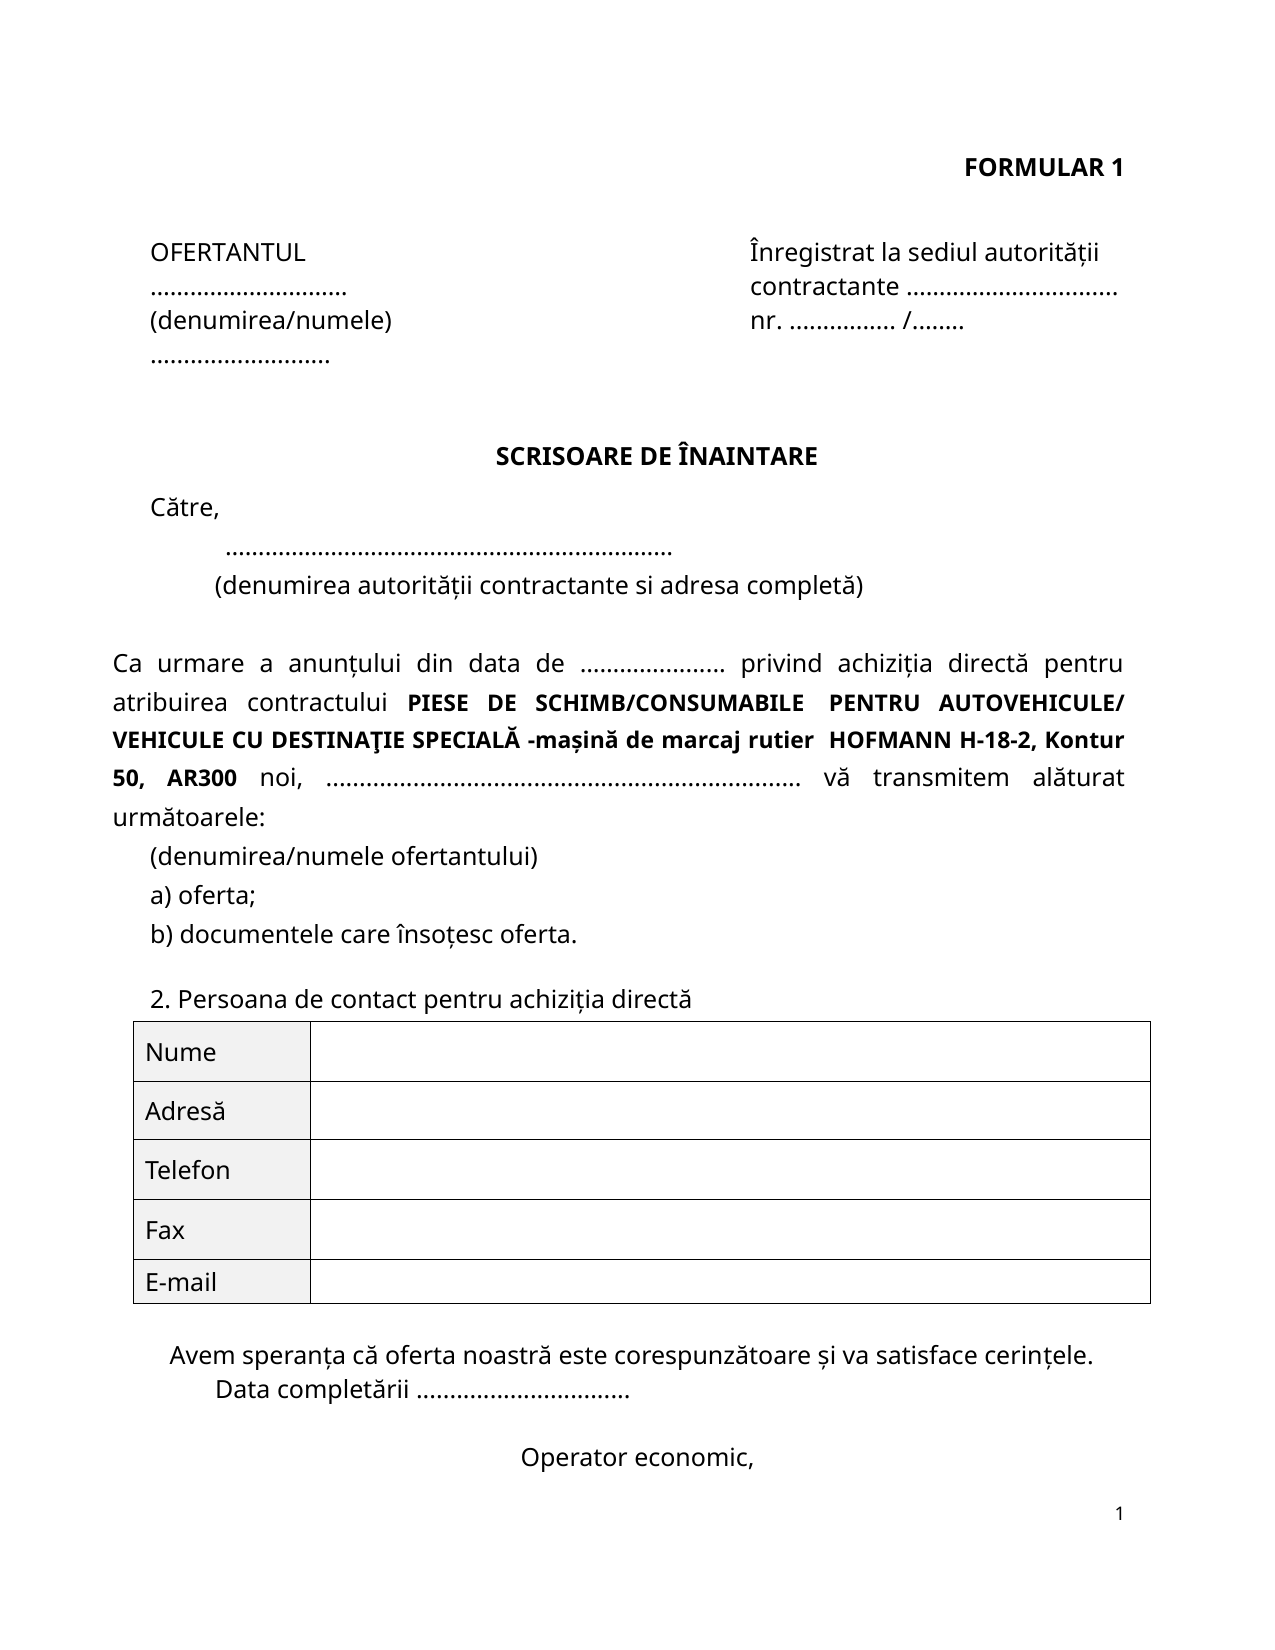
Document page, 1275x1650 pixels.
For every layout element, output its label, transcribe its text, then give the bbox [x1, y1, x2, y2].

table_cell Fax [134, 1200, 310, 1259]
text ………………………… contractante ……………….............. [150, 269, 1125, 303]
table_cell E-mail [134, 1260, 310, 1303]
table_cell [311, 1200, 1150, 1259]
text Operator economic, [150, 1406, 1125, 1474]
text (denumirea autorității contractante si adresa completă) [150, 567, 1125, 602]
table_cell [311, 1260, 1150, 1303]
text Ca urmare a anunțului din data de ………….......... privind achiziția directă pentru atribuirea contractului PIESE DE SCHIMB/CONSUMABILE PENTRU AUTOVEHICULE/ VEHICULE CU DESTINAŢIE SPECIALĂ -mașină de marcaj rutier HOFMANN H-18-2, Kontur 50, AR300 noi, ....................................................................... vă transmitem alăturat următoarele: [112, 646, 1125, 833]
text FORMULAR 1 [150, 150, 1125, 184]
text Avem speranţa că oferta noastră este corespunzătoare şi va satisface cerinţele. [150, 1338, 1125, 1372]
table_header Nume [134, 1022, 310, 1081]
text SCRISOARE DE ÎNAINTARE [150, 438, 1125, 472]
table_cell [311, 1082, 1150, 1139]
text Data completării ................................ [150, 1372, 1125, 1406]
text OFERTANTUL Înregistrat la sediul autorității [150, 235, 1125, 269]
text Către, [150, 489, 1125, 523]
text (denumirea/numele ofertantului) [150, 838, 1125, 872]
text ………………..………………………………………… [150, 528, 1125, 562]
text 2. Persoana de contact pentru achiziția directă [150, 982, 1125, 1016]
table_header [311, 1022, 1150, 1081]
text (denumirea/numele) nr. .......…...... /.…….…........................ [150, 303, 1125, 371]
text a) oferta; [150, 878, 1125, 912]
text b) documentele care însoțesc oferta. [150, 917, 1125, 951]
table_cell Telefon [134, 1140, 310, 1199]
table_cell [311, 1140, 1150, 1199]
table_cell Adresă [134, 1082, 310, 1139]
